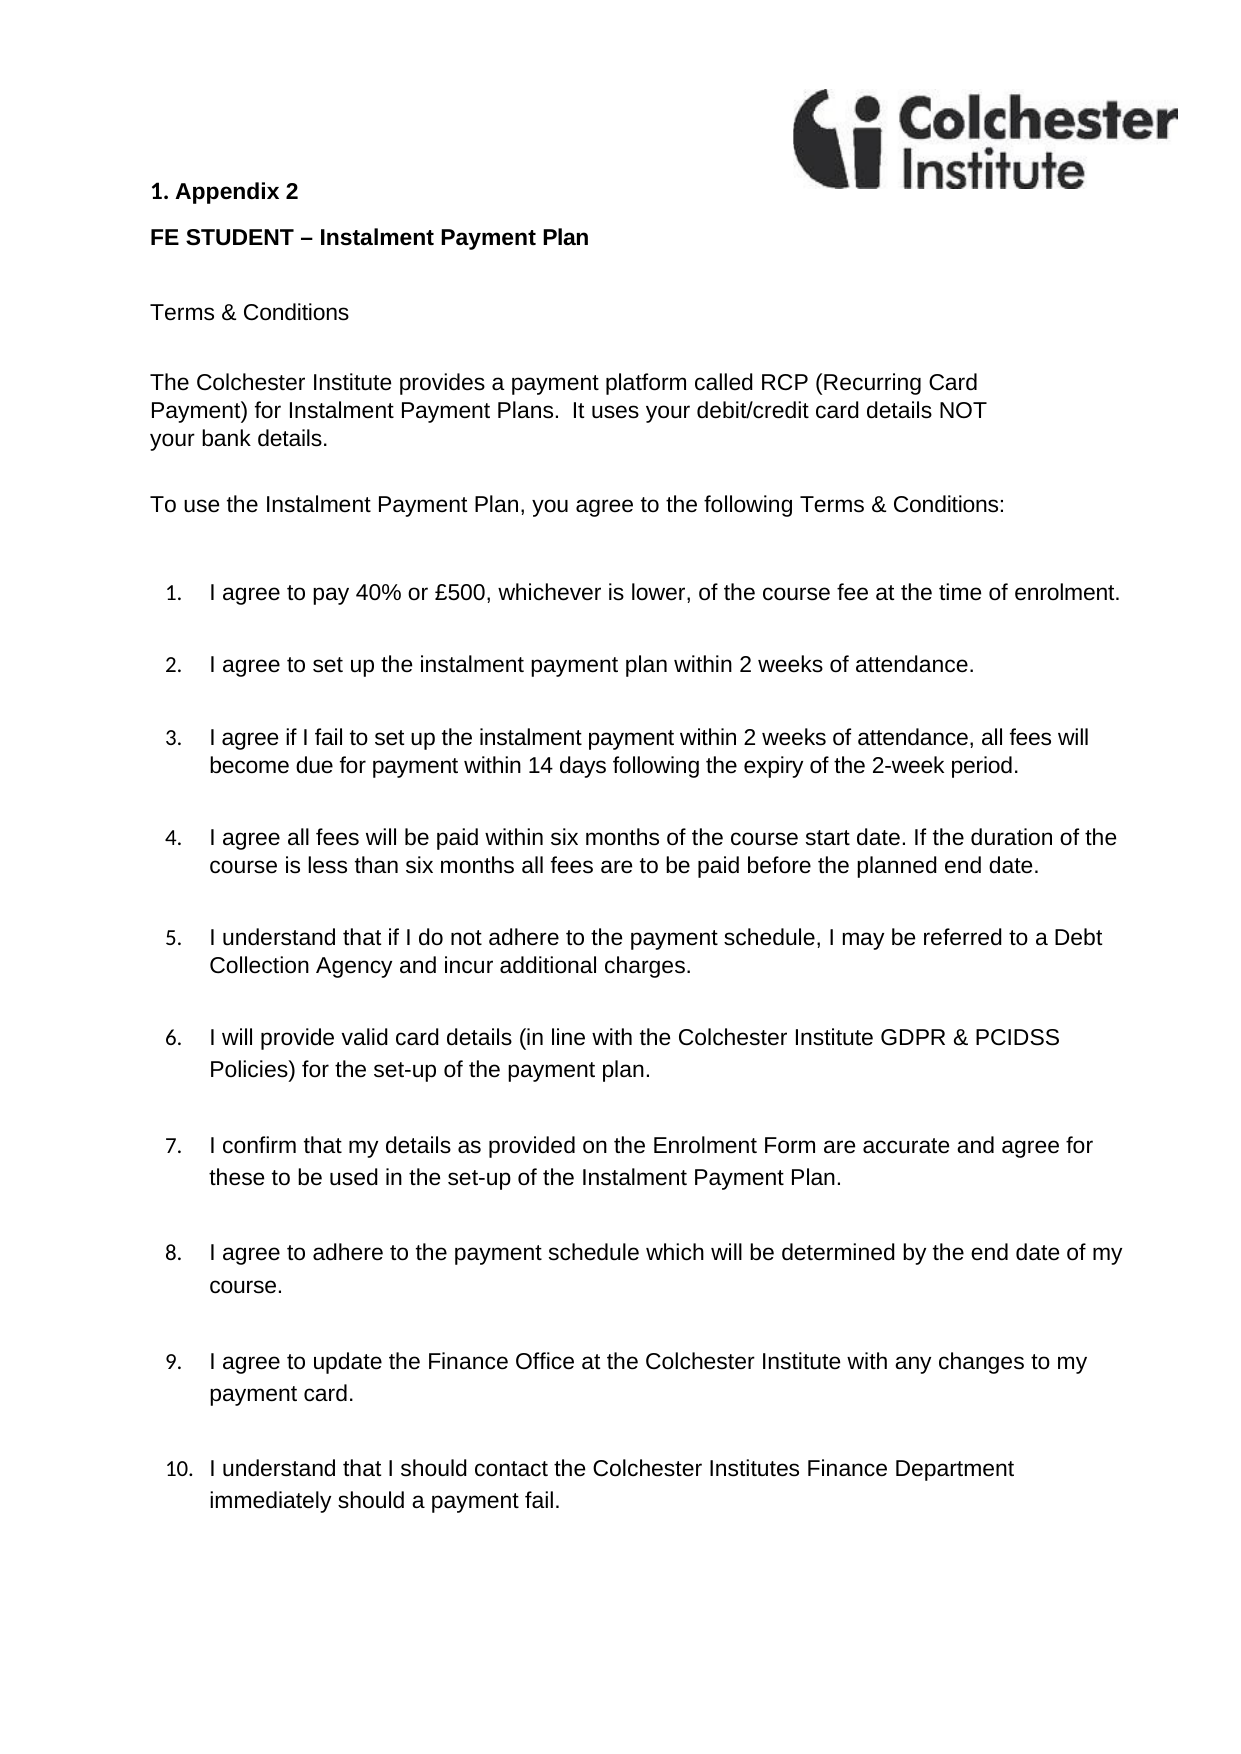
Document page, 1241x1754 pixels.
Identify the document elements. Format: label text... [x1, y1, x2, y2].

subtitle Appendix 2 [150, 175, 1090, 206]
list I agree to pay 40% or £500, whichever is lower, of the course fee at the time of enrolment. [165, 578, 1124, 606]
text The Colchester Institute provides a payment platform called RCP (Recurring Card Payment) for Instalment Payment Plans. It uses your debit/credit card details NOT your bank details. [150, 369, 1019, 451]
list I agree to adhere to the payment schedule which will be determined by the end date of my course. [165, 1238, 1124, 1298]
list I agree if I fail to set up the instalment payment within 2 weeks of attendance, all fees will become due for payment within 14 days following the expiry of the 2-week period. [165, 723, 1124, 778]
list I confirm that my details as provided on the Enrolment Form are accurate and agree for these to be used in the set-up of the Instalment Payment Plan. [165, 1131, 1124, 1190]
list I understand that I should contact the Colchester Institutes Finance Department immediately should a payment fail. [165, 1454, 1124, 1513]
text Terms & Conditions [150, 299, 1090, 325]
text FE STUDENT – Instalment Payment Plan [150, 224, 1090, 281]
text To use the Instalment Payment Plan, you agree to the following Terms & Conditions: [150, 491, 1090, 517]
list I will provide valid card details (in line with the Colchester Institute GDPR & PCIDSS Policies) for the set-up of the payment plan. [165, 1023, 1124, 1083]
list I agree to update the Finance Office at the Colchester Institute with any changes to my payment card. [165, 1347, 1124, 1406]
list I agree all fees will be paid within six months of the course start date. If the duration of the course is less than six months all fees are to be paid before the planned end date. [165, 823, 1124, 878]
list I understand that if I do not adhere to the payment schedule, I may be referred to a Debt Collection Agency and incur additional charges. [165, 923, 1124, 978]
list I agree to set up the instalment payment plan within 2 weeks of attendance. [165, 650, 1124, 678]
